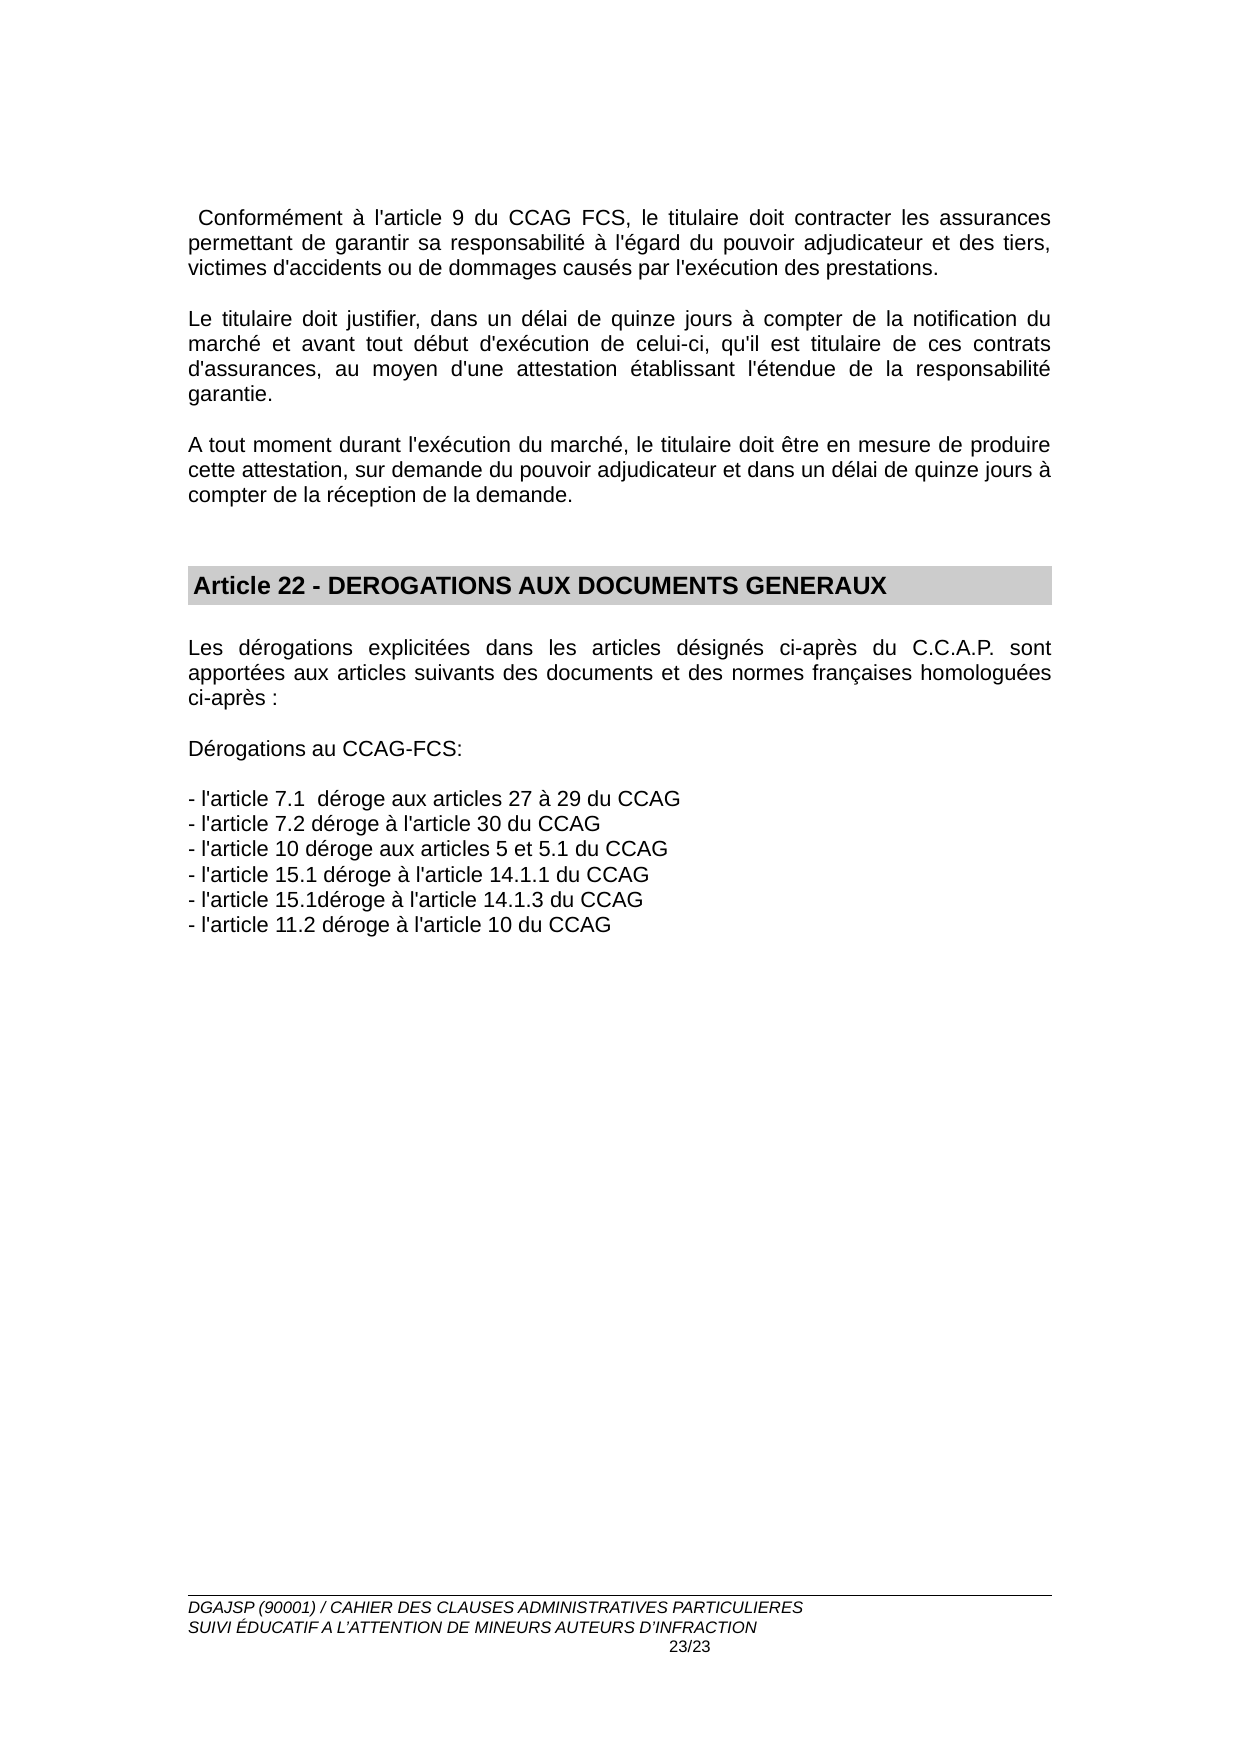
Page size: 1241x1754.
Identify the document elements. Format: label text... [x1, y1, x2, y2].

text - l'article 7.2 déroge à l'article 30 du CCAG [188, 811, 1052, 836]
subtitle DEROGATIONS AUX DOCUMENTS GENERAUX [190, 568, 1050, 603]
text Dérogations au CCAG-FCS: [188, 735, 1052, 761]
text - l'article 10 déroge aux articles 5 et 5.1 du CCAG [188, 836, 1052, 861]
text Les dérogations explicitées dans les articles désignés ci-après du C.C.A.P. sont apportées aux articles suivants des documents et des normes françaises homologuées ci-après : [188, 634, 1052, 710]
text - l'article 11.2 déroge à l'article 10 du CCAG [188, 912, 1052, 937]
text Le titulaire doit justifier, dans un délai de quinze jours à compter de la notification du marché et avant tout début d'exécution de celui-ci, qu'il est titulaire de ces contrats d'assurances, au moyen d'une attestation établissant l'étendue de la responsabilité garantie. [188, 305, 1052, 406]
text Conformément à l'article 9 du CCAG FCS, le titulaire doit contracter les assurances permettant de garantir sa responsabilité à l'égard du pouvoir adjudicateur et des tiers, victimes d'accidents ou de dommages causés par l'exécution des prestations. [188, 204, 1052, 280]
text - l'article 15.1 déroge à l'article 14.1.1 du CCAG [188, 861, 1052, 887]
text - l'article 7.1 déroge aux articles 27 à 29 du CCAG [188, 786, 1052, 811]
text - l'article 15.1déroge à l'article 14.1.3 du CCAG [188, 887, 1052, 912]
text A tout moment durant l'exécution du marché, le titulaire doit être en mesure de produire cette attestation, sur demande du pouvoir adjudicateur et dans un délai de quinze jours à compter de la réception de la demande. [188, 431, 1052, 507]
